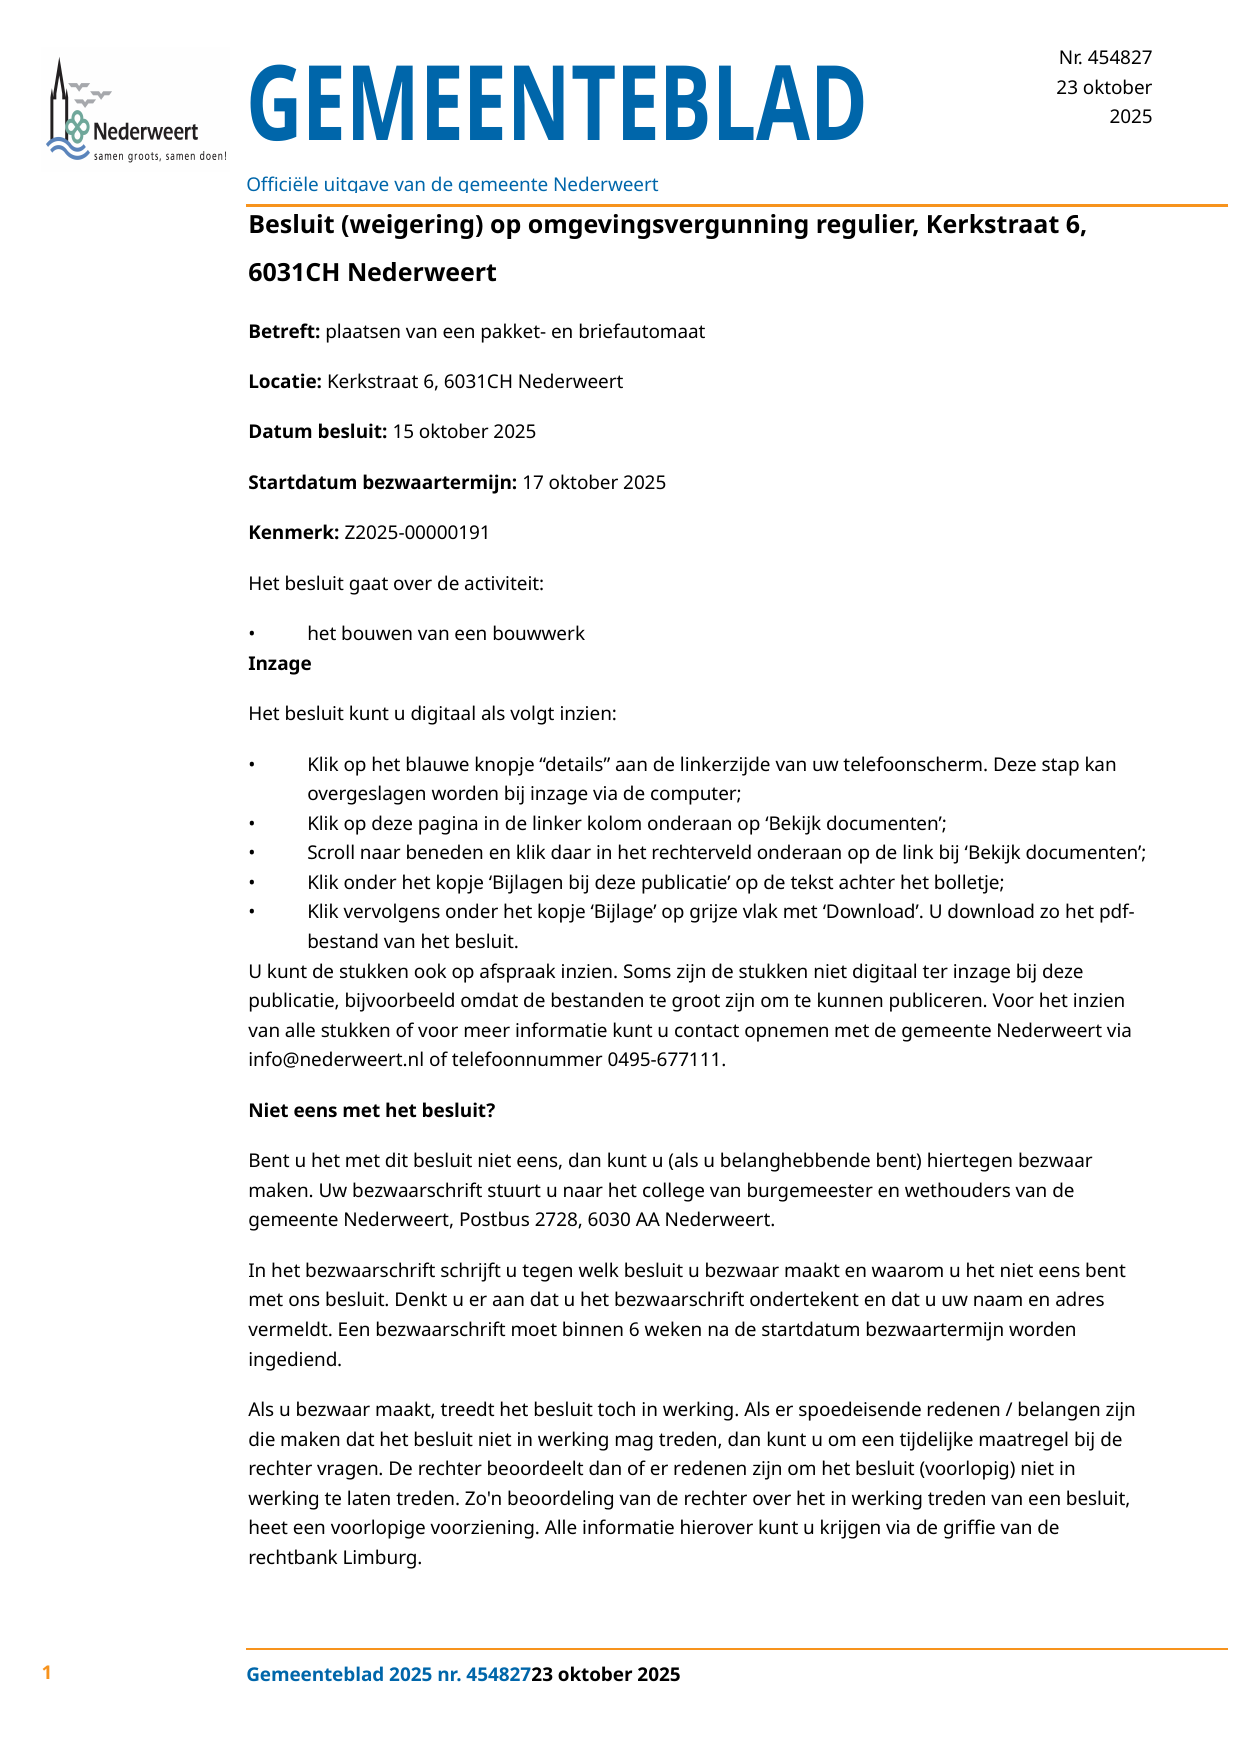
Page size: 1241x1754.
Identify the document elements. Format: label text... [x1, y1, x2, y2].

list Klik onder het kopje ‘Bijlagen bij deze publicatie’ op de tekst achter het bolletje; [248, 869, 1152, 895]
list Klik op het blauwe knopje “details” aan de linkerzijde van uw telefoonscherm. Deze stap kan overgeslagen worden bij inzage via de computer; [248, 751, 1152, 806]
text Het besluit kunt u digitaal als volgt inzien: [248, 700, 1152, 726]
list Scroll naar beneden en klik daar in het rechterveld onderaan op de link bij ‘Bekijk documenten’; [248, 839, 1152, 865]
text Het besluit gaat over de activiteit: [248, 570, 1152, 596]
text Locatie: Kerkstraat 6, 6031CH Nederweert [248, 368, 1152, 394]
text Inzage [248, 650, 1152, 676]
text Als u bezwaar maakt, treedt het besluit toch in werking. Als er spoedeisende redenen / belangen zijn die maken dat het besluit niet in werking mag treden, dan kunt u om een tijdelijke maatregel bij de rechter vragen. De rechter beoordeelt dan of er redenen zijn om het besluit (voorlopig) niet in werking te laten treden. Zo'n beoordeling van de rechter over het in werking treden van een besluit, heet een voorlopige voorziening. Alle informatie hierover kunt u krijgen via de griffie van de rechtbank Limburg. [248, 1396, 1152, 1570]
text U kunt de stukken ook op afspraak inzien. Soms zijn de stukken niet digitaal ter inzage bij deze publicatie, bijvoorbeeld omdat de bestanden te groot zijn om te kunnen publiceren. Voor het inzien van alle stukken of voor meer informatie kunt u contact opnemen met de gemeente Nederweert via info@nederweert.nl of telefoonnummer 0495-677111. [248, 958, 1152, 1072]
text Niet eens met het besluit? [248, 1097, 1152, 1123]
text Startdatum bezwaartermijn: 17 oktober 2025 [248, 469, 1152, 495]
text Bent u het met dit besluit niet eens, dan kunt u (als u belanghebbende bent) hiertegen bezwaar maken. Uw bezwaarschrift stuurt u naar het college van burgemeester en wethouders van de gemeente Nederweert, Postbus 2728, 6030 AA Nederweert. [248, 1147, 1152, 1232]
list Klik vervolgens onder het kopje ‘Bijlage’ op grijze vlak met ‘Download’. U download zo het pdf-bestand van het besluit. [248, 899, 1152, 954]
list het bouwen van een bouwwerk [248, 620, 1152, 646]
list Klik op deze pagina in de linker kolom onderaan op ‘Bekijk documenten’; [248, 810, 1152, 836]
text Kenmerk: Z2025-00000191 [248, 519, 1152, 545]
text Betreft: plaatsen van een pakket- en briefautomaat [248, 318, 1152, 344]
text Datum besluit: 15 oktober 2025 [248, 419, 1152, 444]
text In het bezwaarschrift schrijft u tegen welk besluit u bezwaar maakt en waarom u het niet eens bent met ons besluit. Denkt u er aan dat u het bezwaarschrift ondertekent en dat u uw naam en adres vermeldt. Een bezwaarschrift moet binnen 6 weken na de startdatum bezwaartermijn worden ingediend. [248, 1257, 1152, 1372]
picture [41, 47, 231, 172]
text Besluit (weigering) op omgevingsvergunning regulier, Kerkstraat 6, 6031CH Nederweert [248, 207, 1152, 288]
